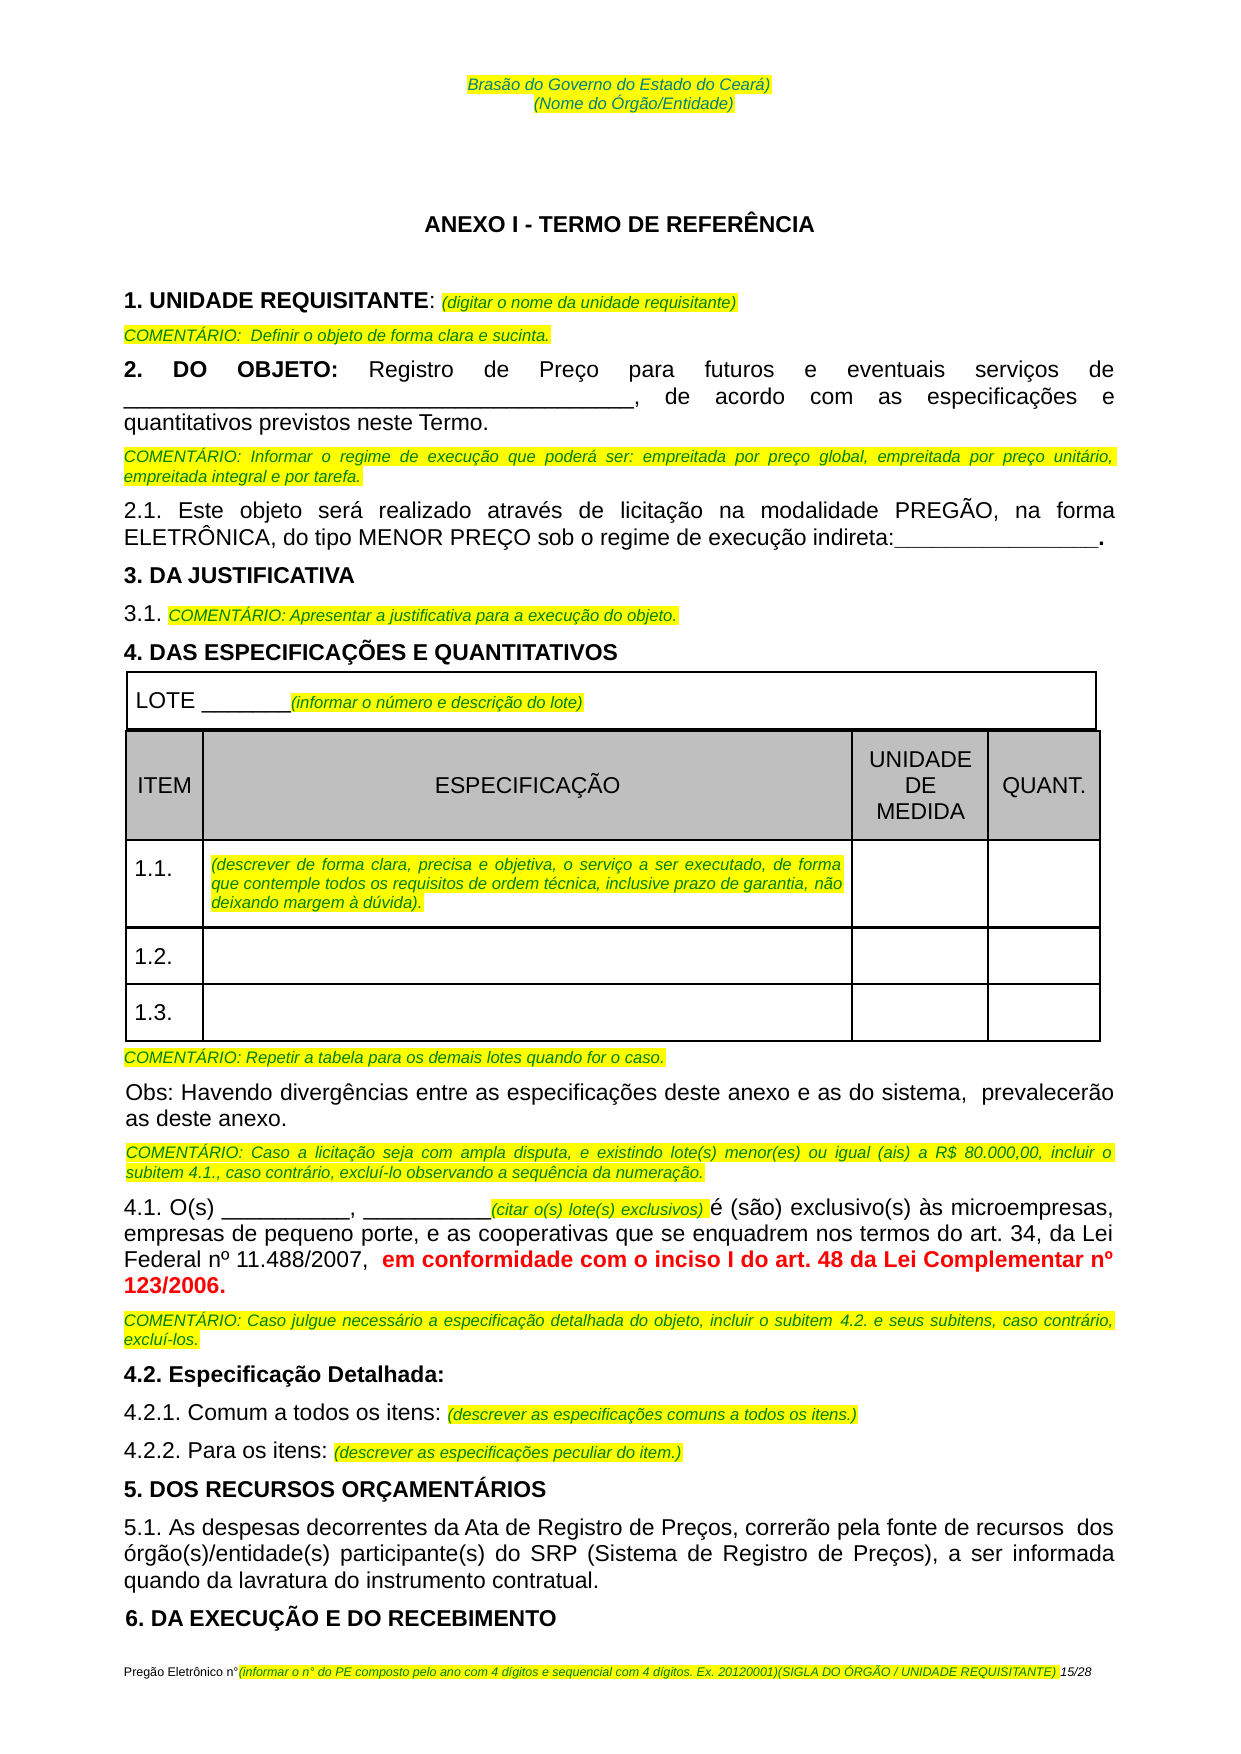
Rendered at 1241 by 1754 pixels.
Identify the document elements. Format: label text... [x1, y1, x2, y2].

text 2.1. Este objeto será realizado através de licitação na modalidade PREGÃO, na forma ELETRÔNICA, do tipo MENOR PREÇO sob o regime de execução indireta:________________. [124, 497, 1115, 550]
text COMENTÁRIO: Definir o objeto de forma clara e sucinta. [124, 325, 1115, 344]
table_cell [204, 985, 851, 1039]
table_cell 1.2. [127, 929, 202, 983]
text 5.1. As despesas decorrentes da Ata de Registro de Preços, correrão pela fonte de recursos dos órgão(s)/entidade(s) participante(s) do SRP (Sistema de Registro de Preços), a ser informada quando da lavratura do instrumento contratual. [124, 1514, 1115, 1593]
table_cell [989, 841, 1099, 926]
text 4. DAS ESPECIFICAÇÕES E QUANTITATIVOS [124, 638, 1115, 665]
table_header ESPECIFICAÇÃO [204, 732, 851, 839]
text 3.1. COMENTÁRIO: Apresentar a justificativa para a execução do objeto. [124, 600, 1115, 627]
text 4.2. Especificação Detalhada: [124, 1361, 1115, 1387]
table_header QUANT. [989, 732, 1099, 839]
table_cell (descrever de forma clara, precisa e objetiva, o serviço a ser executado, de forma que contemple todos os requisitos de ordem técnica, inclusive prazo de garantia, não deixando margem à dúvida). [204, 841, 851, 926]
text 4.2.1. Comum a todos os itens: (descrever as especificações comuns a todos os itens.) [124, 1399, 1115, 1426]
text COMENTÁRIO: Caso julgue necessário a especificação detalhada do objeto, incluir o subitem 4.2. e seus subitens, caso contrário, excluí-los. [124, 1311, 1115, 1349]
table_cell 1.3. [127, 985, 202, 1039]
table_header UNIDADE DE MEDIDA [853, 732, 987, 839]
table_cell [853, 985, 987, 1039]
table_header ITEM [127, 732, 202, 839]
text COMENTÁRIO: Repetir a tabela para os demais lotes quando for o caso. [124, 1048, 1115, 1067]
text COMENTÁRIO: Informar o regime de execução que poderá ser: empreitada por preço global, empreitada por preço unitário, empreitada integral e por tarefa. [124, 447, 1117, 486]
text Obs: Havendo divergências entre as especificações deste anexo e as do sistema, prevalecerão as deste anexo. [125, 1079, 1115, 1131]
text COMENTÁRIO: Caso a licitação seja com ampla disputa, e existindo lote(s) menor(es) ou igual (ais) a R$ 80.000,00, incluir o subitem 4.1., caso contrário, excluí-lo observando a sequência da numeração. [126, 1143, 1115, 1182]
table_cell [989, 929, 1099, 983]
table_cell [204, 929, 851, 983]
text ANEXO I - TERMO DE REFERÊNCIA [124, 211, 1115, 237]
table_cell 1.1. [127, 841, 202, 926]
text 2. DO OBJETO: Registro de Preço para futuros e eventuais serviços de ________________________________________, de acordo com as especificações e quantitativos previstos neste Termo. [124, 356, 1115, 435]
text 5. DOS RECURSOS ORÇAMENTÁRIOS [124, 1476, 1115, 1502]
text 4.1. O(s) __________, __________(citar o(s) lote(s) exclusivos) é (são) exclusivo(s) às microempresas, empresas de pequeno porte, e as cooperativas que se enquadrem nos termos do art. 34, da Lei Federal nº 11.488/2007, em conformidade com o inciso I do art. 48 da Lei Complementar nº 123/2006. [124, 1193, 1114, 1299]
text 3. DA JUSTIFICATIVA [124, 562, 1115, 588]
text 4.2.2. Para os itens: (descrever as especificações peculiar do item.) [124, 1437, 1115, 1464]
text 6. DA EXECUÇÃO E DO RECEBIMENTO [125, 1605, 1115, 1631]
table_cell [853, 841, 987, 926]
text 1. UNIDADE REQUISITANTE: (digitar o nome da unidade requisitante) [124, 287, 1115, 313]
table_cell [989, 985, 1099, 1039]
table_cell [853, 929, 987, 983]
table_header LOTE _______(informar o número e descrição do lote) [128, 673, 1095, 727]
